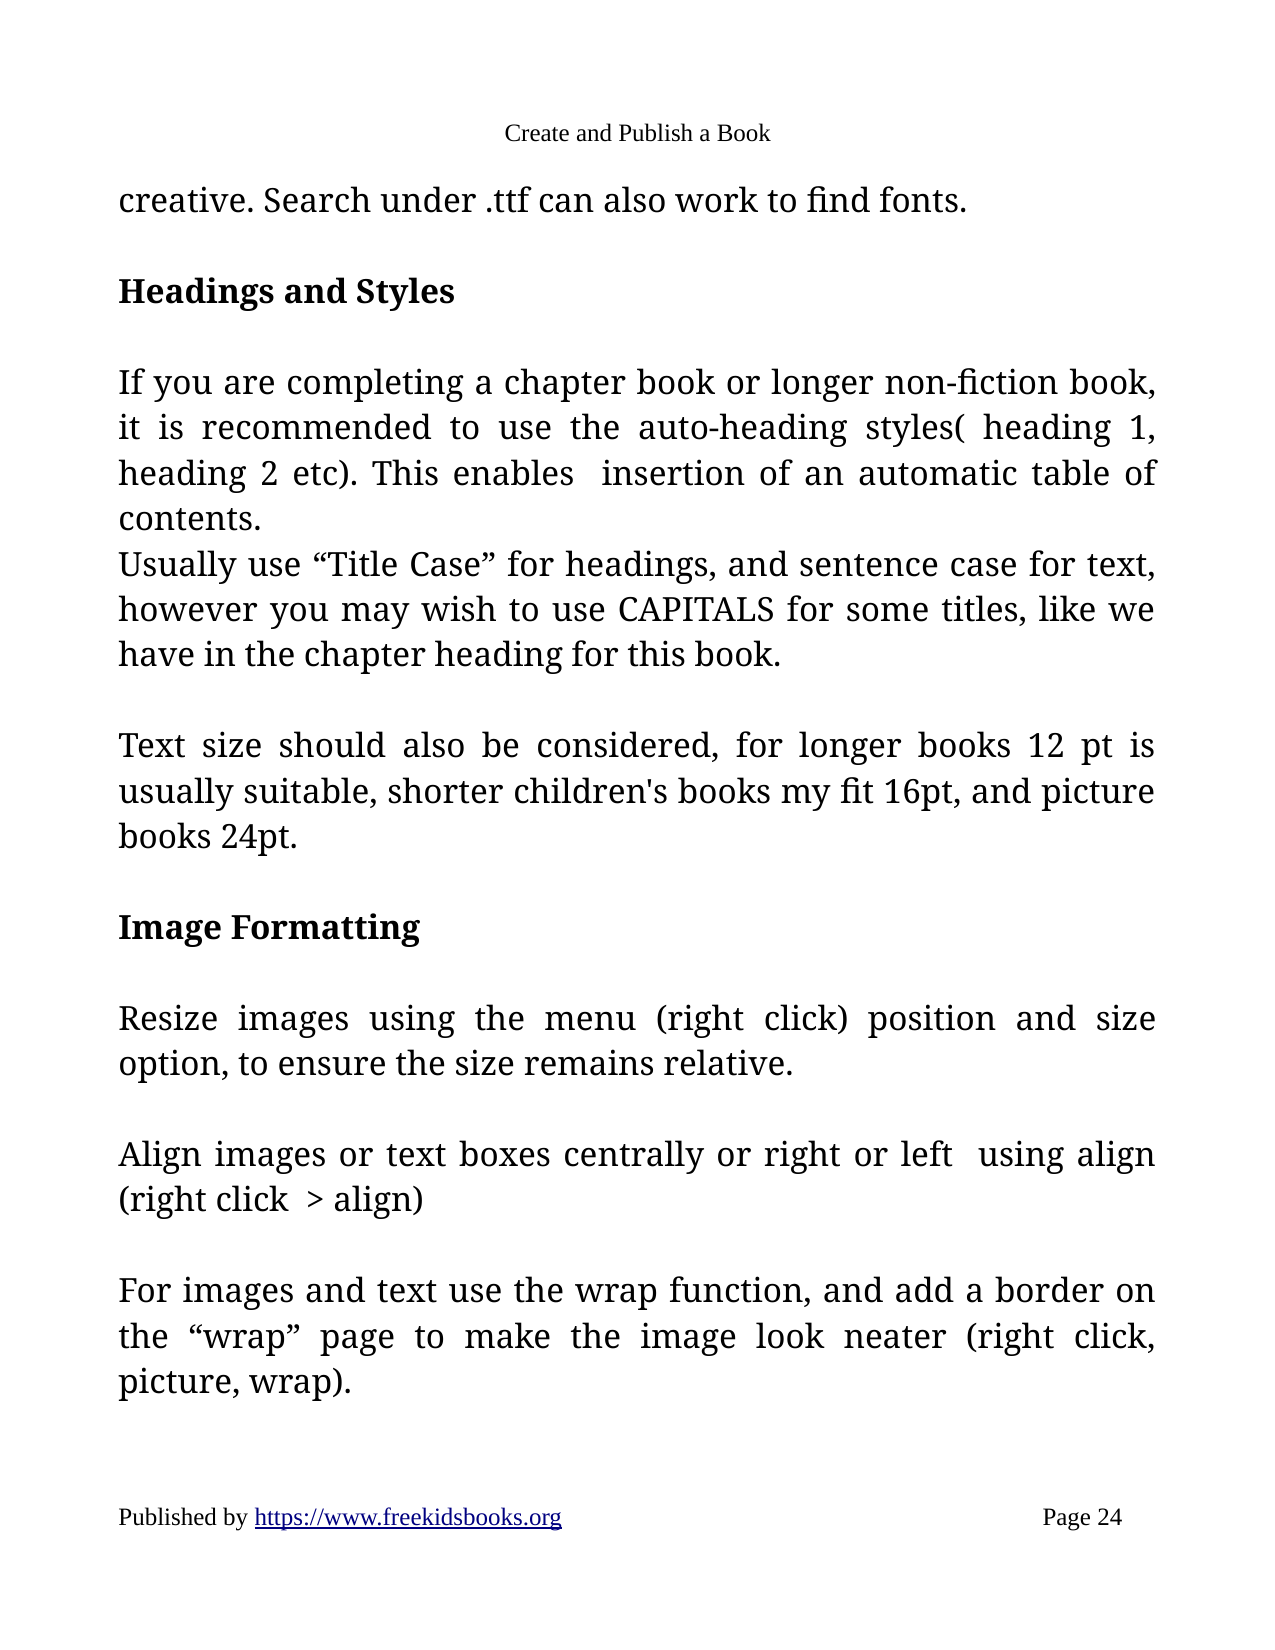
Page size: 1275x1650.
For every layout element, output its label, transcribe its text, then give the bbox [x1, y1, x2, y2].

text If you are completing a chapter book or longer non-fiction book, it is recommended to use the auto-heading styles( heading 1, heading 2 etc). This enables insertion of an automatic table of contents. [118, 359, 1157, 540]
text For images and text use the wrap function, and add a border on the “wrap” page to make the image look neater (right click, picture, wrap). [118, 1267, 1157, 1403]
text Align images or text boxes centrally or right or left using align (right click > align) [118, 1131, 1157, 1222]
text Image Formatting [118, 904, 1157, 949]
text Text size should also be considered, for longer books 12 pt is usually suitable, shorter children's books my fit 16pt, and picture books 24pt. [118, 722, 1157, 858]
text Headings and Styles [118, 268, 1157, 313]
text Usually use “Title Case” for headings, and sentence case for text, however you may wish to use CAPITALS for some titles, like we have in the chapter heading for this book. [118, 540, 1157, 677]
text Resize images using the menu (right click) position and size option, to ensure the size remains relative. [118, 994, 1157, 1085]
text creative. Search under .ttf can also work to find fonts. [118, 177, 1157, 222]
